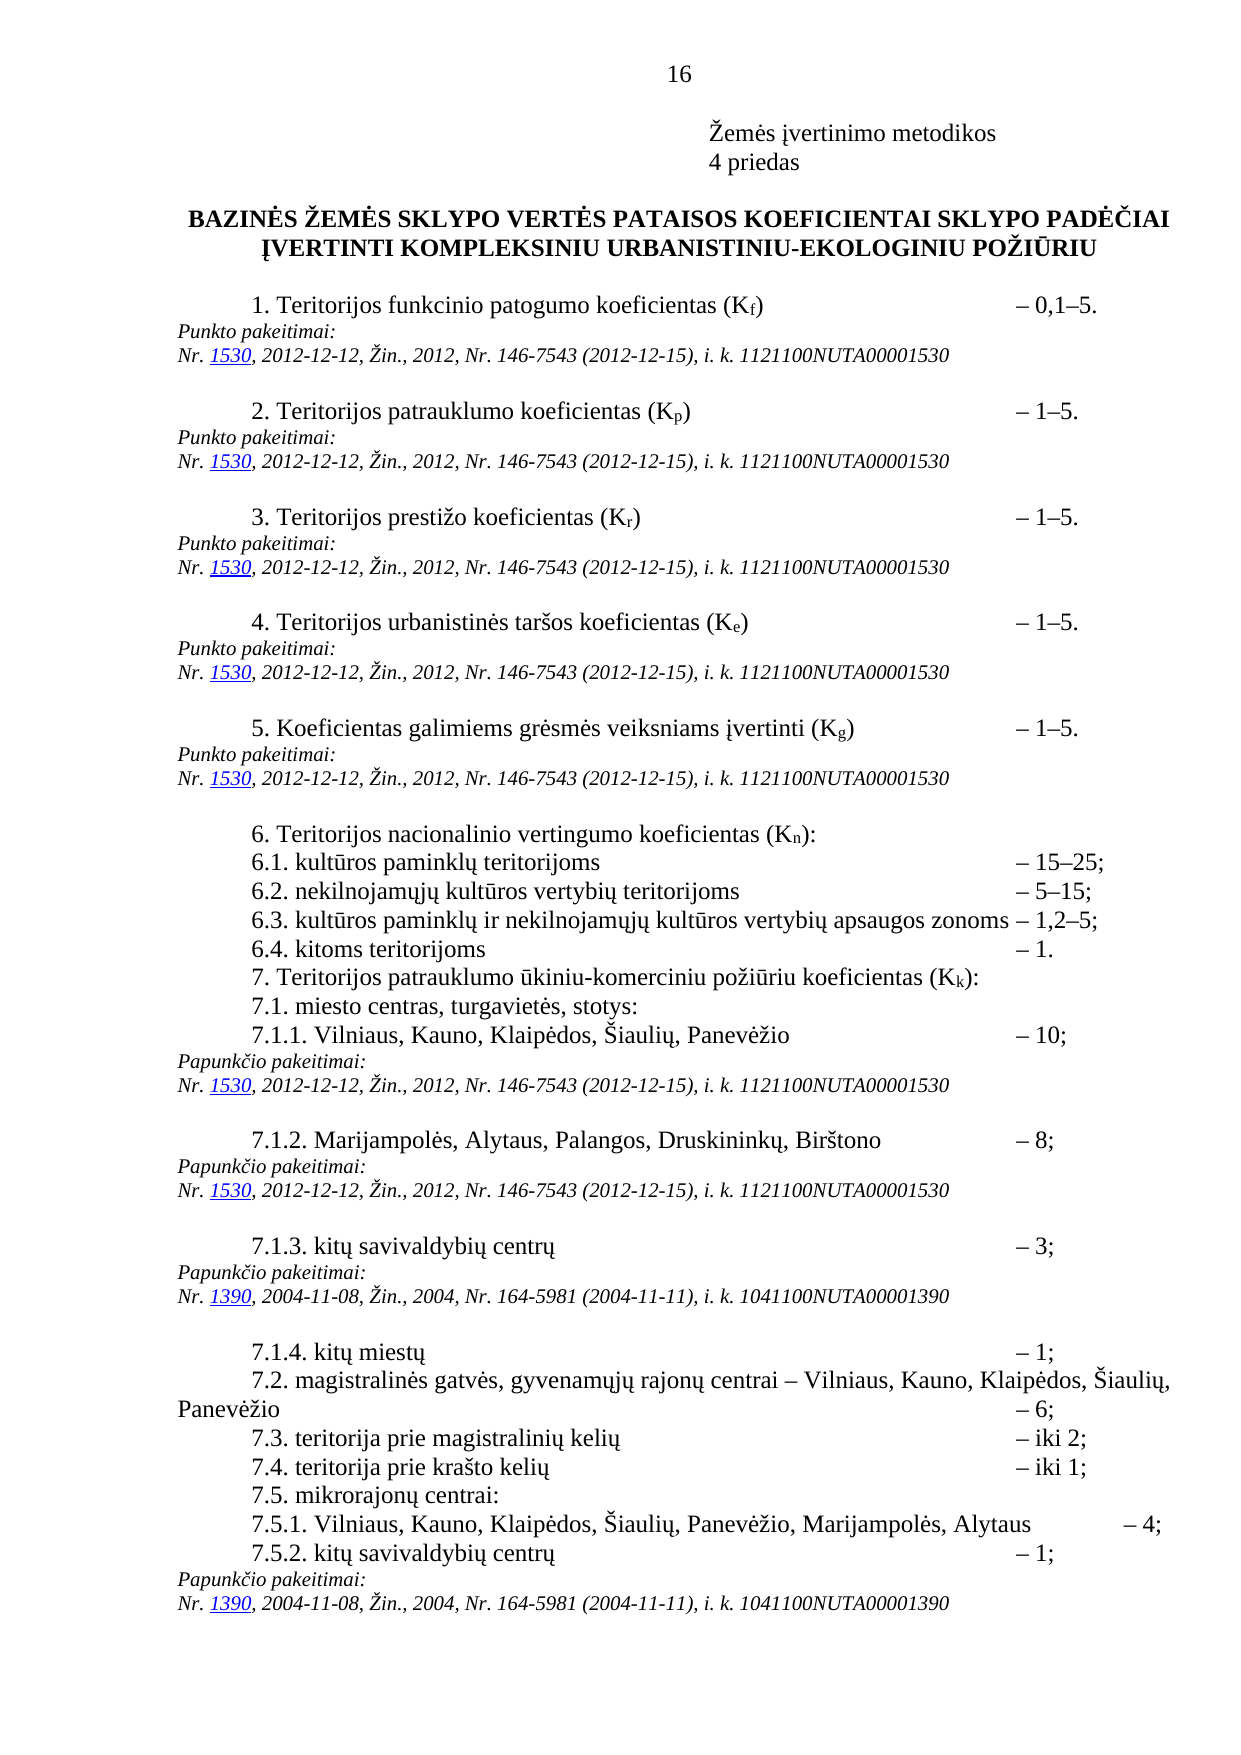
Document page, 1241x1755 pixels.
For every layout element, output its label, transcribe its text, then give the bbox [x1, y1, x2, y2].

text 4 priedas [177, 147, 1181, 176]
text Papunkčio pakeitimai: [177, 1049, 1181, 1073]
text Nr. 1530, 2012-12-12, Žin., 2012, Nr. 146-7543 (2012-12-15), i. k. 1121100NUTA00001530 [177, 449, 1181, 473]
text Nr. 1530, 2012-12-12, Žin., 2012, Nr. 146-7543 (2012-12-15), i. k. 1121100NUTA00001530 [177, 343, 1181, 367]
text Nr. 1530, 2012-12-12, Žin., 2012, Nr. 146-7543 (2012-12-15), i. k. 1121100NUTA00001530 [177, 660, 1181, 684]
text 7.4. teritorija prie krašto kelių – iki 1; [177, 1452, 1181, 1481]
text 6.4. kitoms teritorijoms – 1. [177, 934, 1181, 962]
text 4. Teritorijos urbanistinės taršos koeficientas (Ke) – 1–5. [177, 607, 1181, 636]
text 6.2. nekilnojamųjų kultūros vertybių teritorijoms – 5–15; [177, 876, 1181, 905]
text Nr. 1530, 2012-12-12, Žin., 2012, Nr. 146-7543 (2012-12-15), i. k. 1121100NUTA00001530 [177, 1178, 1181, 1202]
text Punkto pakeitimai: [177, 636, 1181, 660]
text 7.1. miesto centras, turgavietės, stotys: [177, 991, 1181, 1020]
text 7. Teritorijos patrauklumo ūkiniu-komerciniu požiūriu koeficientas (Kk): [177, 962, 1181, 991]
text Punkto pakeitimai: [177, 319, 1181, 343]
text Nr. 1530, 2012-12-12, Žin., 2012, Nr. 146-7543 (2012-12-15), i. k. 1121100NUTA00001530 [177, 1073, 1181, 1097]
text 6.3. kultūros paminklų ir nekilnojamųjų kultūros vertybių apsaugos zonoms – 1,2–5; [177, 905, 1181, 934]
text Žemės įvertinimo metodikos [709, 118, 1181, 147]
text 6.1. kultūros paminklų teritorijoms – 15–25; [177, 847, 1181, 876]
text 7.1.3. kitų savivaldybių centrų – 3; [177, 1231, 1181, 1260]
text 2. Teritorijos patrauklumo koeficientas (Kp) – 1–5. [177, 396, 1181, 425]
text 7.5.2. kitų savivaldybių centrų – 1; [177, 1538, 1181, 1567]
text Papunkčio pakeitimai: [177, 1567, 1181, 1591]
text Punkto pakeitimai: [177, 425, 1181, 449]
text 5. Koeficientas galimiems grėsmės veiksniams įvertinti (Kg) – 1–5. [177, 713, 1181, 742]
text 7.1.2. Marijampolės, Alytaus, Palangos, Druskininkų, Birštono – 8; [177, 1126, 1181, 1154]
text Nr. 1530, 2012-12-12, Žin., 2012, Nr. 146-7543 (2012-12-15), i. k. 1121100NUTA00001530 [177, 555, 1181, 579]
text Papunkčio pakeitimai: [177, 1154, 1181, 1178]
text Nr. 1530, 2012-12-12, Žin., 2012, Nr. 146-7543 (2012-12-15), i. k. 1121100NUTA00001530 [177, 766, 1181, 790]
text 7.5.1. Vilniaus, Kauno, Klaipėdos, Šiaulių, Panevėžio, Marijampolės, Alytaus – 4; [177, 1509, 1181, 1538]
text 7.2. magistralinės gatvės, gyvenamųjų rajonų centrai – Vilniaus, Kauno, Klaipėdos, Šiaulių, Panevėžio – 6; [177, 1366, 1181, 1423]
text 7.1.4. kitų miestų – 1; [177, 1337, 1181, 1366]
text 7.1.1. Vilniaus, Kauno, Klaipėdos, Šiaulių, Panevėžio – 10; [177, 1020, 1181, 1049]
text 1. Teritorijos funkcinio patogumo koeficientas (Kf) – 0,1–5. [177, 291, 1181, 319]
text 7.3. teritorija prie magistralinių kelių – iki 2; [177, 1423, 1181, 1452]
text Papunkčio pakeitimai: [177, 1260, 1181, 1284]
text Punkto pakeitimai: [177, 742, 1181, 766]
text Punkto pakeitimai: [177, 531, 1181, 555]
text Nr. 1390, 2004-11-08, Žin., 2004, Nr. 164-5981 (2004-11-11), i. k. 1041100NUTA00001390 [177, 1284, 1181, 1308]
text 6. Teritorijos nacionalinio vertingumo koeficientas (Kn): [177, 819, 1181, 847]
text 3. Teritorijos prestižo koeficientas (Kr) – 1–5. [177, 502, 1181, 531]
text Bazinės žemės sklypo vertės pataisos koeficientai sklypo padėčiai įvertinti kompleksiniu urbanistiniu-ekologiniu požiūriu [177, 204, 1181, 262]
text Nr. 1390, 2004-11-08, Žin., 2004, Nr. 164-5981 (2004-11-11), i. k. 1041100NUTA00001390 [177, 1591, 1181, 1615]
text 7.5. mikrorajonų centrai: [177, 1481, 1181, 1509]
